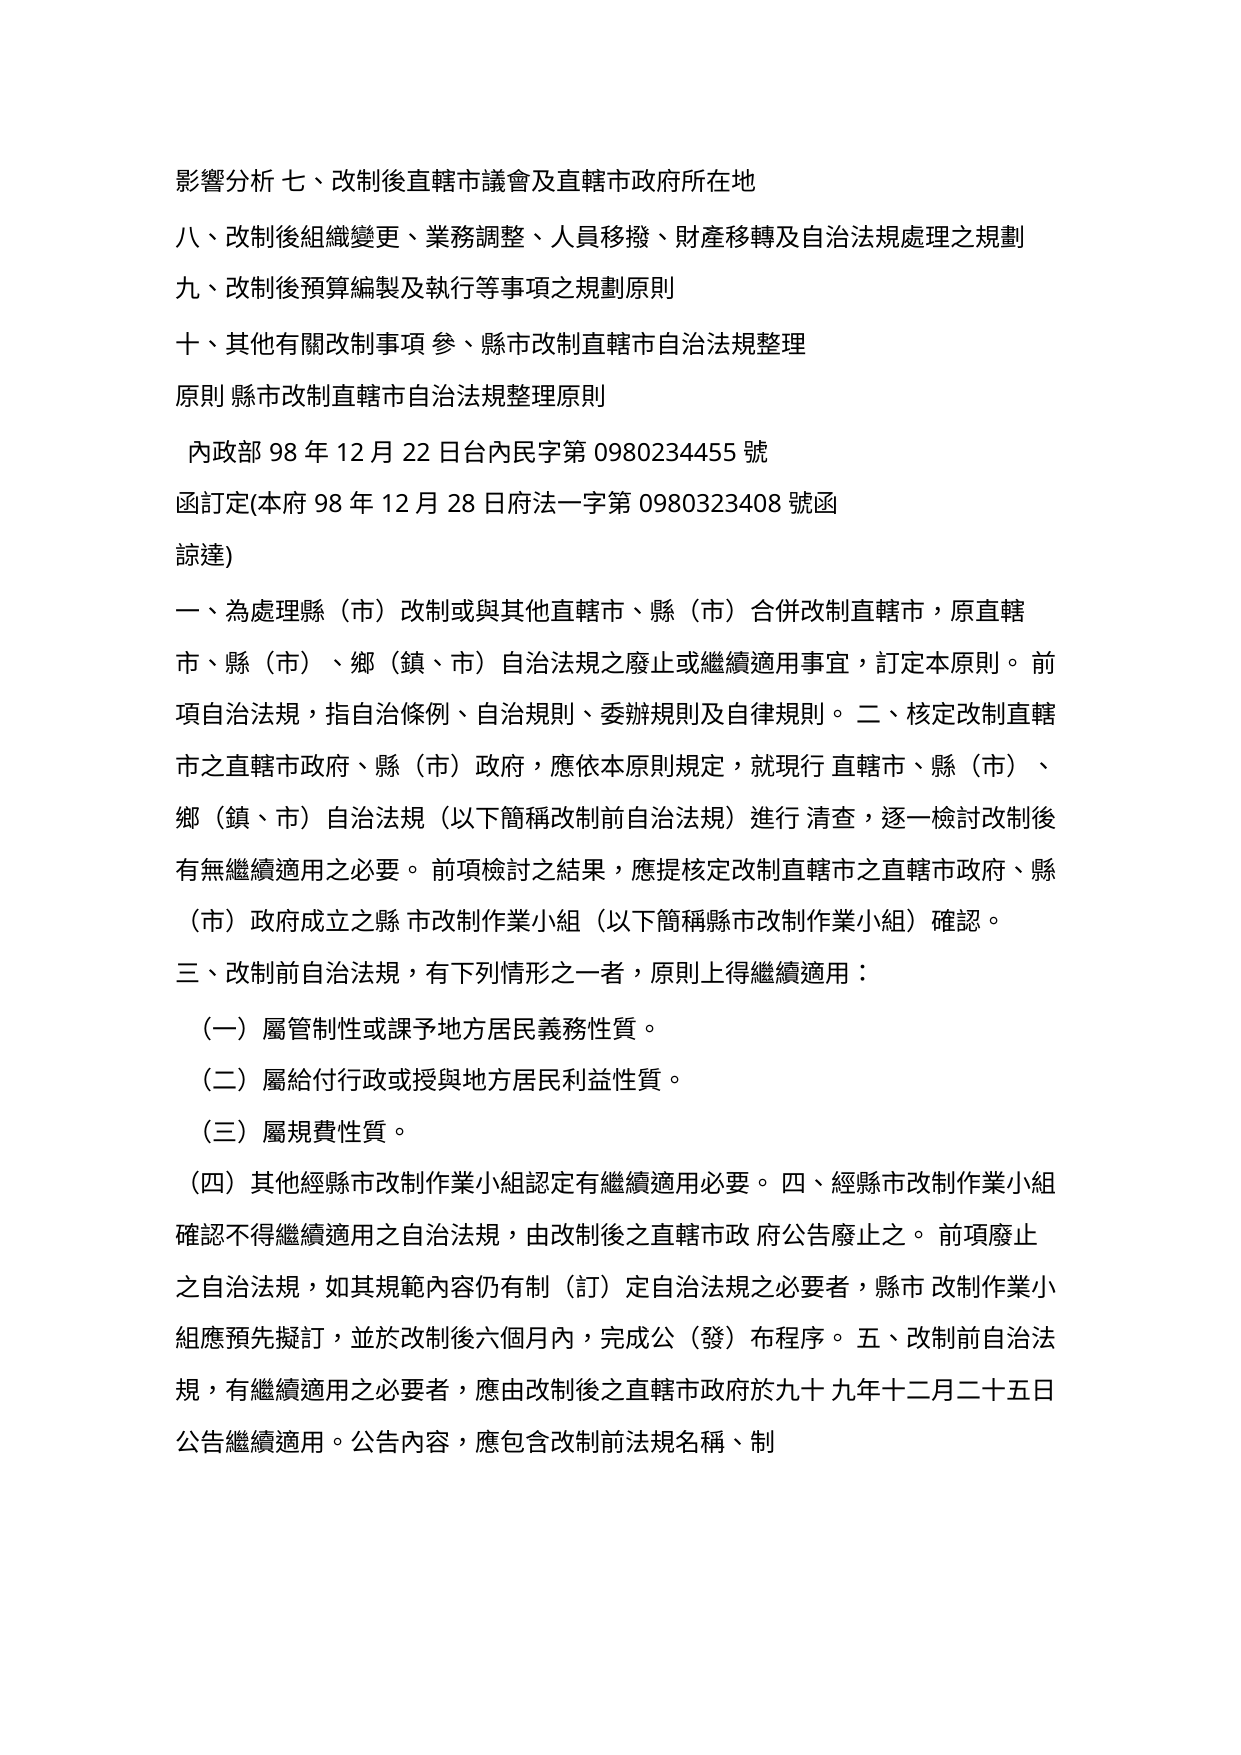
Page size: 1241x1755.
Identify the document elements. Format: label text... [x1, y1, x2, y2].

text （一）屬管制性或課予地方居民義務性質。 [187, 1012, 1066, 1046]
text 影響分析 七、改制後直轄市議會及直轄市政府所在地 [175, 163, 761, 197]
text （二）屬給付行政或授與地方居民利益性質。 [187, 1063, 1066, 1097]
text 十、其他有關改制事項 參、縣市改制直轄市自治法規整理原則 縣市改制直轄市自治法規整理原則 [175, 327, 811, 413]
text 內政部 98 年 12 月 22 日台內民字第 0980234455 號 [187, 434, 1066, 468]
text 函訂定(本府 98 年 12 月 28 日府法一字第 0980323408 號函諒達) [175, 486, 858, 572]
text 一、為處理縣（市）改制或與其他直轄市、縣（市）合併改制直轄市，原直轄 市、縣（市）、鄉（鎮、市）自治法規之廢止或繼續適用事宜，訂定本原則。 前項自治法規，指自治條例、自治規則、委辦規則及自律規則。 二、核定改制直轄市之直轄市政府、縣（市）政府，應依本原則規定，就現行 直轄市、縣（市）、鄉（鎮、市）自治法規（以下簡稱改制前自治法規）進行 清查，逐一檢討改制後有無繼續適用之必要。 前項檢討之結果，應提核定改制直轄市之直轄市政府、縣（市）政府成立之縣 市改制作業小組（以下簡稱縣市改制作業小組）確認。 三、改制前自治法規，有下列情形之一者，原則上得繼續適用： [175, 593, 1061, 990]
text 八、改制後組織變更、業務調整、人員移撥、財產移轉及自治法規處理之規劃 九、改制後預算編製及執行等事項之規劃原則 [175, 219, 1061, 305]
text （四）其他經縣市改制作業小組認定有繼續適用必要。 四、經縣市改制作業小組確認不得繼續適用之自治法規，由改制後之直轄市政 府公告廢止之。 前項廢止之自治法規，如其規範內容仍有制（訂）定自治法規之必要者，縣市 改制作業小組應預先擬訂，並於改制後六個月內，完成公（發）布程序。 五、改制前自治法規，有繼續適用之必要者，應由改制後之直轄市政府於九十 九年十二月二十五日公告繼續適用。公告內容，應包含改制前法規名稱、制 [175, 1166, 1061, 1459]
text （三）屬規費性質。 [187, 1114, 1066, 1148]
